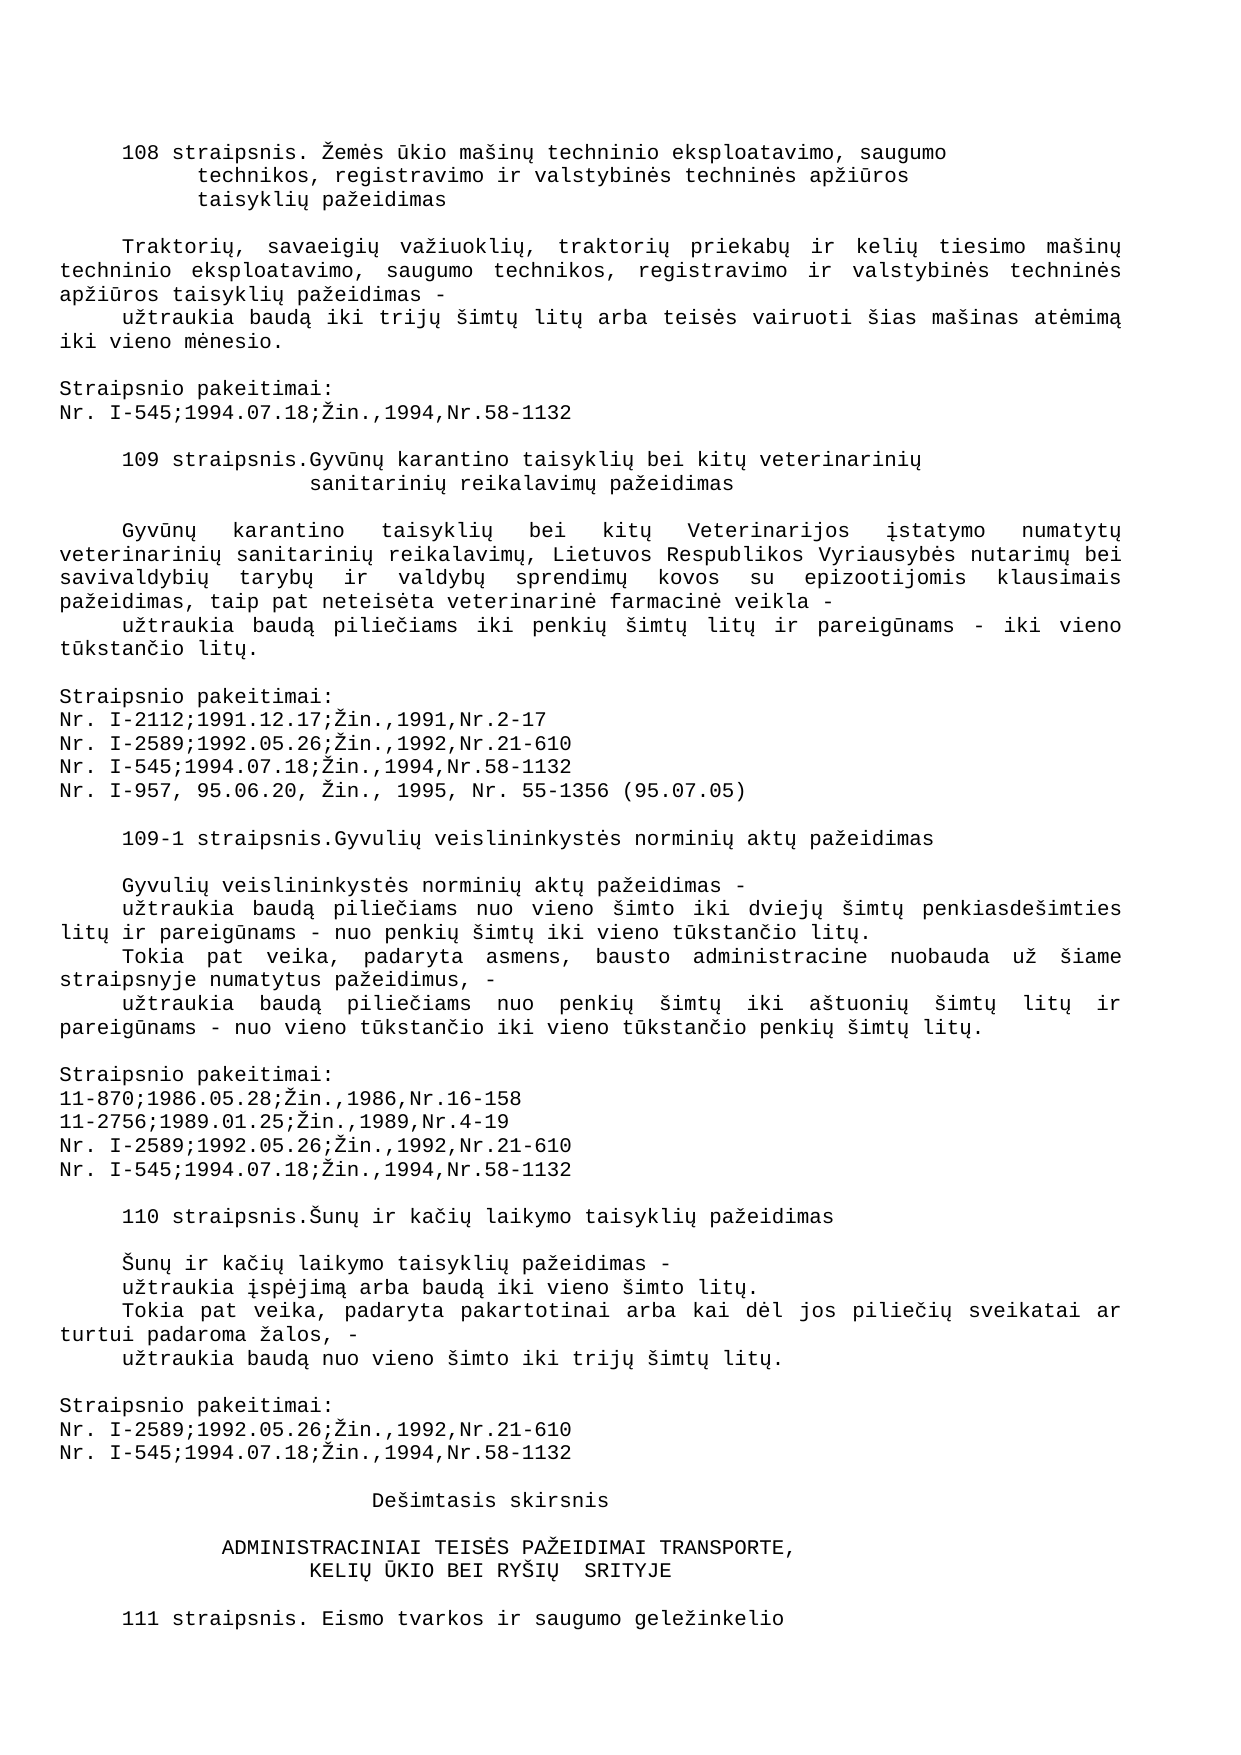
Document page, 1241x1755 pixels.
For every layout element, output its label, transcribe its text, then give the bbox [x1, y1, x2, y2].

text Dešimtasis skirsnis [59, 1489, 1122, 1513]
text Straipsnio pakeitimai: [59, 378, 1122, 402]
text Tokia pat veika, padaryta pakartotinai arba kai dėl jos piliečių sveikatai ar turtui padaroma žalos, - [59, 1300, 1122, 1348]
text Straipsnio pakeitimai: [59, 686, 1122, 709]
text 11-2756;1989.01.25;Žin.,1989,Nr.4-19 [59, 1111, 1122, 1135]
text 109 straipsnis.Gyvūnų karantino taisyklių bei kitų veterinarinių [59, 449, 1122, 473]
text užtraukia baudą iki trijų šimtų litų arba teisės vairuoti šias mašinas atėmimą iki vieno mėnesio. [59, 307, 1122, 354]
text technikos, registravimo ir valstybinės techninės apžiūros [59, 165, 1122, 189]
text 11-870;1986.05.28;Žin.,1986,Nr.16-158 [59, 1088, 1122, 1111]
text Nr. I-545;1994.07.18;Žin.,1994,Nr.58-1132 [59, 402, 1122, 426]
text Tokia pat veika, padaryta asmens, bausto administracine nuobauda už šiame straipsnyje numatytus pažeidimus, - [59, 946, 1122, 993]
text Straipsnio pakeitimai: [59, 1064, 1122, 1088]
text užtraukia baudą piliečiams iki penkių šimtų litų ir pareigūnams - iki vieno tūkstančio litų. [59, 615, 1122, 662]
text Nr. I-545;1994.07.18;Žin.,1994,Nr.58-1132 [59, 757, 1122, 780]
text užtraukia įspėjimą arba baudą iki vieno šimto litų. [59, 1277, 1122, 1300]
text Gyvūnų karantino taisyklių bei kitų Veterinarijos įstatymo numatytų veterinarinių sanitarinių reikalavimų, Lietuvos Respublikos Vyriausybės nutarimų bei savivaldybių tarybų ir valdybų sprendimų kovos su epizootijomis klausimais pažeidimas, taip pat neteisėta veterinarinė farmacinė veikla - [59, 520, 1122, 615]
text užtraukia baudą piliečiams nuo vieno šimto iki dviejų šimtų penkiasdešimties litų ir pareigūnams - nuo penkių šimtų iki vieno tūkstančio litų. [59, 898, 1122, 946]
text Nr. I-2112;1991.12.17;Žin.,1991,Nr.2-17 [59, 709, 1122, 733]
text Nr. I-957, 95.06.20, Žin., 1995, Nr. 55-1356 (95.07.05) [59, 780, 1122, 804]
text KELIŲ ŪKIO BEI RYŠIŲ SRITYJE [59, 1561, 1122, 1584]
text Nr. I-545;1994.07.18;Žin.,1994,Nr.58-1132 [59, 1442, 1122, 1466]
text 109-1 straipsnis.Gyvulių veislininkystės norminių aktų pažeidimas [59, 827, 1122, 851]
text ADMINISTRACINIAI TEISĖS PAŽEIDIMAI TRANSPORTE, [59, 1537, 1122, 1561]
text Nr. I-2589;1992.05.26;Žin.,1992,Nr.21-610 [59, 1419, 1122, 1442]
text Šunų ir kačių laikymo taisyklių pažeidimas - [59, 1253, 1122, 1277]
text užtraukia baudą piliečiams nuo penkių šimtų iki aštuonių šimtų litų ir pareigūnams - nuo vieno tūkstančio iki vieno tūkstančio penkių šimtų litų. [59, 993, 1122, 1040]
text užtraukia baudą nuo vieno šimto iki trijų šimtų litų. [59, 1348, 1122, 1371]
text Gyvulių veislininkystės norminių aktų pažeidimas - [59, 875, 1122, 898]
text Nr. I-545;1994.07.18;Žin.,1994,Nr.58-1132 [59, 1158, 1122, 1182]
text 108 straipsnis. Žemės ūkio mašinų techninio eksploatavimo, saugumo [59, 142, 1122, 165]
text Nr. I-2589;1992.05.26;Žin.,1992,Nr.21-610 [59, 1135, 1122, 1158]
text Straipsnio pakeitimai: [59, 1395, 1122, 1419]
text 111 straipsnis. Eismo tvarkos ir saugumo geležinkelio [59, 1608, 1122, 1631]
text taisyklių pažeidimas [59, 189, 1122, 213]
text Nr. I-2589;1992.05.26;Žin.,1992,Nr.21-610 [59, 733, 1122, 757]
text sanitarinių reikalavimų pažeidimas [59, 473, 1122, 496]
text Traktorių, savaeigių važiuoklių, traktorių priekabų ir kelių tiesimo mašinų techninio eksploatavimo, saugumo technikos, registravimo ir valstybinės techninės apžiūros taisyklių pažeidimas - [59, 236, 1122, 307]
text 110 straipsnis.Šunų ir kačių laikymo taisyklių pažeidimas [59, 1206, 1122, 1229]
